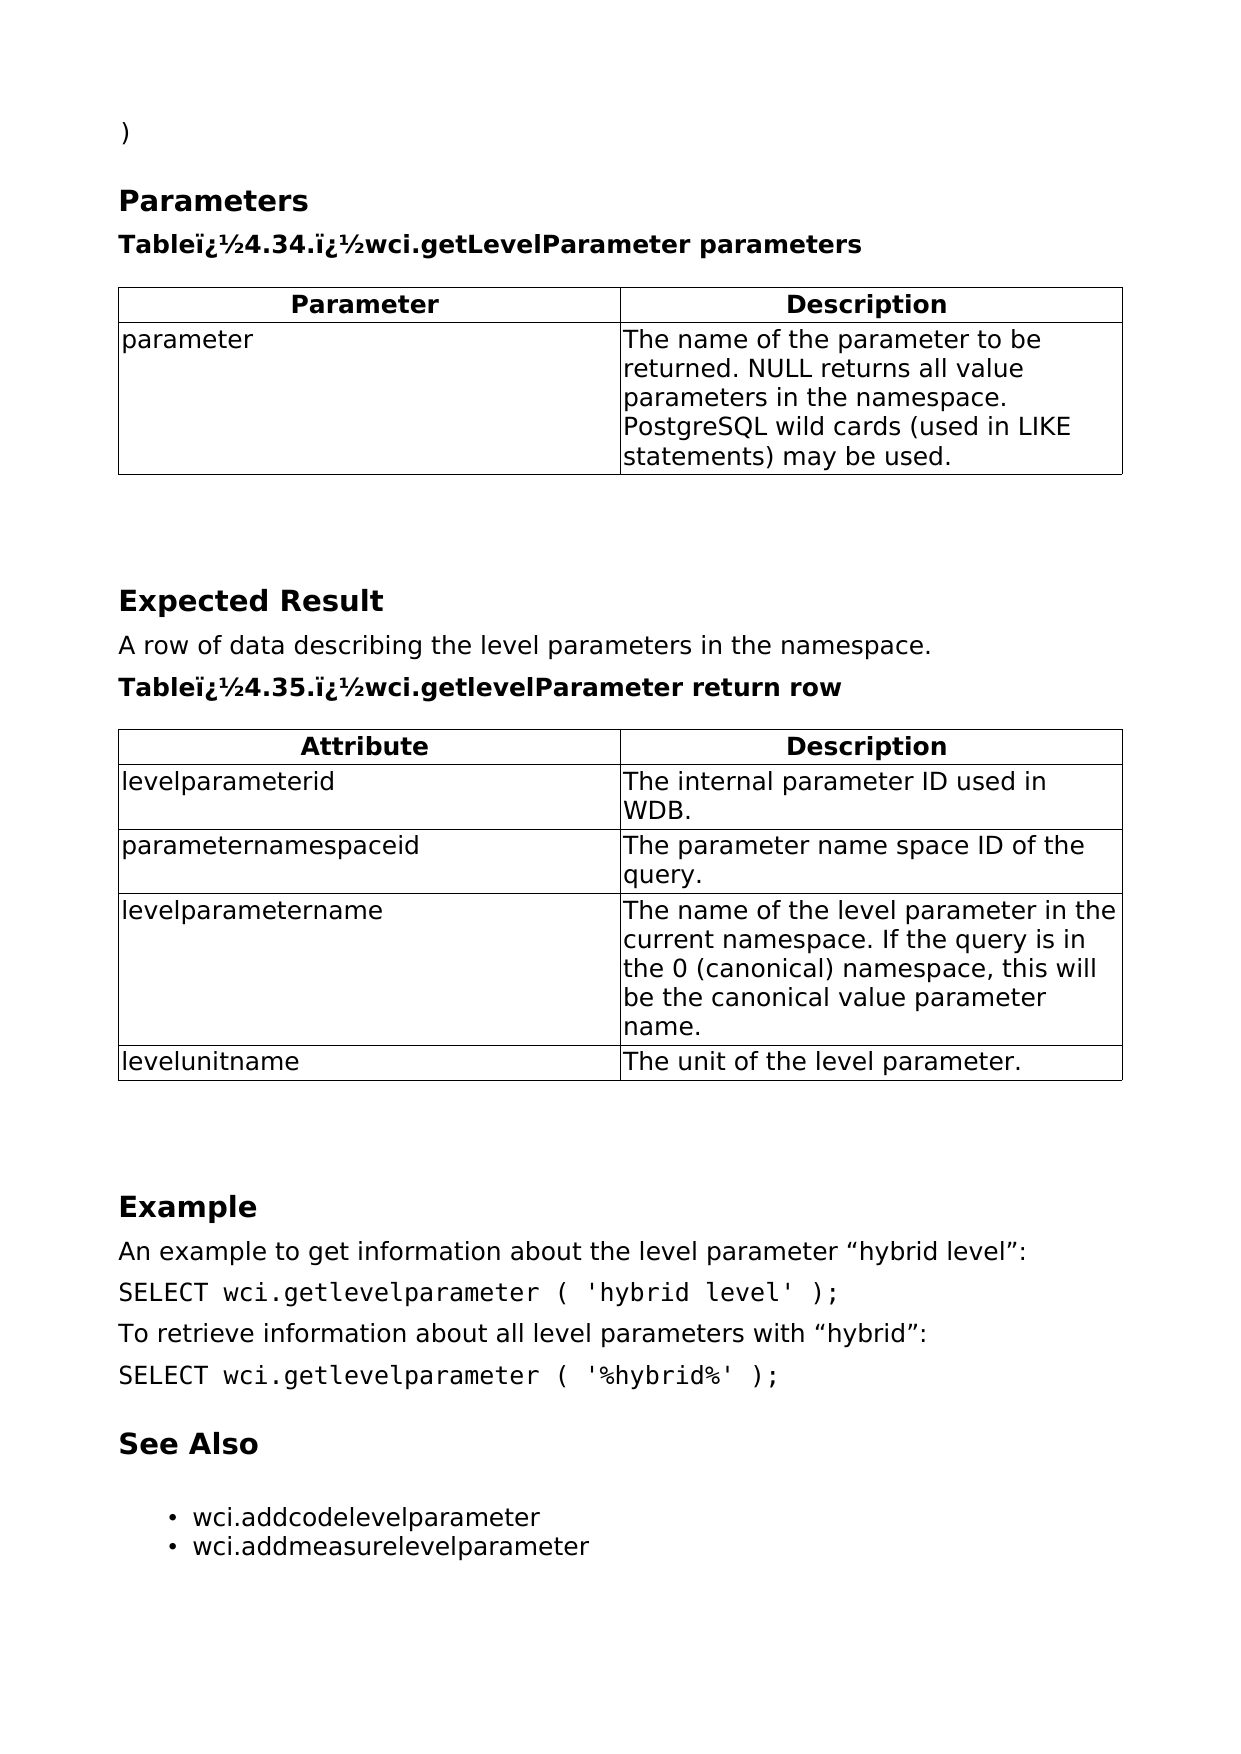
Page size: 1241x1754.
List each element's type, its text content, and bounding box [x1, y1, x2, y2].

table_cell levelparametername [119, 894, 620, 1044]
table_cell levelunitname [119, 1046, 620, 1080]
text Tableï¿½4.35.ï¿½wci.getlevelParameter return row [118, 673, 1122, 702]
table_cell parameter [119, 323, 620, 474]
table_cell The parameter name space ID of the query. [621, 830, 1122, 893]
table_header Parameter [119, 288, 620, 322]
text Tableï¿½4.34.ï¿½wci.getLevelParameter parameters [118, 231, 1122, 260]
table_header Description [621, 730, 1122, 764]
table_cell The name of the level parameter in the current namespace. If the query is in the 0 (canonical) namespace, this will be the canonical value parameter name. [621, 894, 1122, 1044]
table_cell The name of the parameter to be returned. NULL returns all value parameters in the namespace. PostgreSQL wild cards (used in LIKE statements) may be used. [621, 323, 1122, 474]
subtitle Example [118, 1190, 1122, 1224]
text ) [118, 118, 1122, 147]
subtitle See Also [118, 1427, 1122, 1461]
table_header Description [621, 288, 1122, 322]
list wci.addmeasurelevelparameter [177, 1532, 1122, 1561]
table_cell The unit of the level parameter. [621, 1046, 1122, 1080]
text To retrieve information about all level parameters with “hybrid”: [118, 1319, 1122, 1349]
subtitle Parameters [118, 184, 1122, 218]
table_cell parameternamespaceid [119, 830, 620, 893]
table_cell The internal parameter ID used in WDB. [621, 765, 1122, 828]
list wci.addcodelevelparameter [177, 1503, 1122, 1532]
text SELECT wci.getlevelparameter ( '%hybrid%' ); [118, 1361, 1122, 1390]
table_header Attribute [119, 730, 620, 764]
table_cell levelparameterid [119, 765, 620, 828]
subtitle Expected Result [118, 584, 1122, 618]
text An example to get information about the level parameter “hybrid level”: [118, 1237, 1122, 1266]
text SELECT wci.getlevelparameter ( 'hybrid level' ); [118, 1278, 1122, 1308]
text A row of data describing the level parameters in the namespace. [118, 631, 1122, 660]
